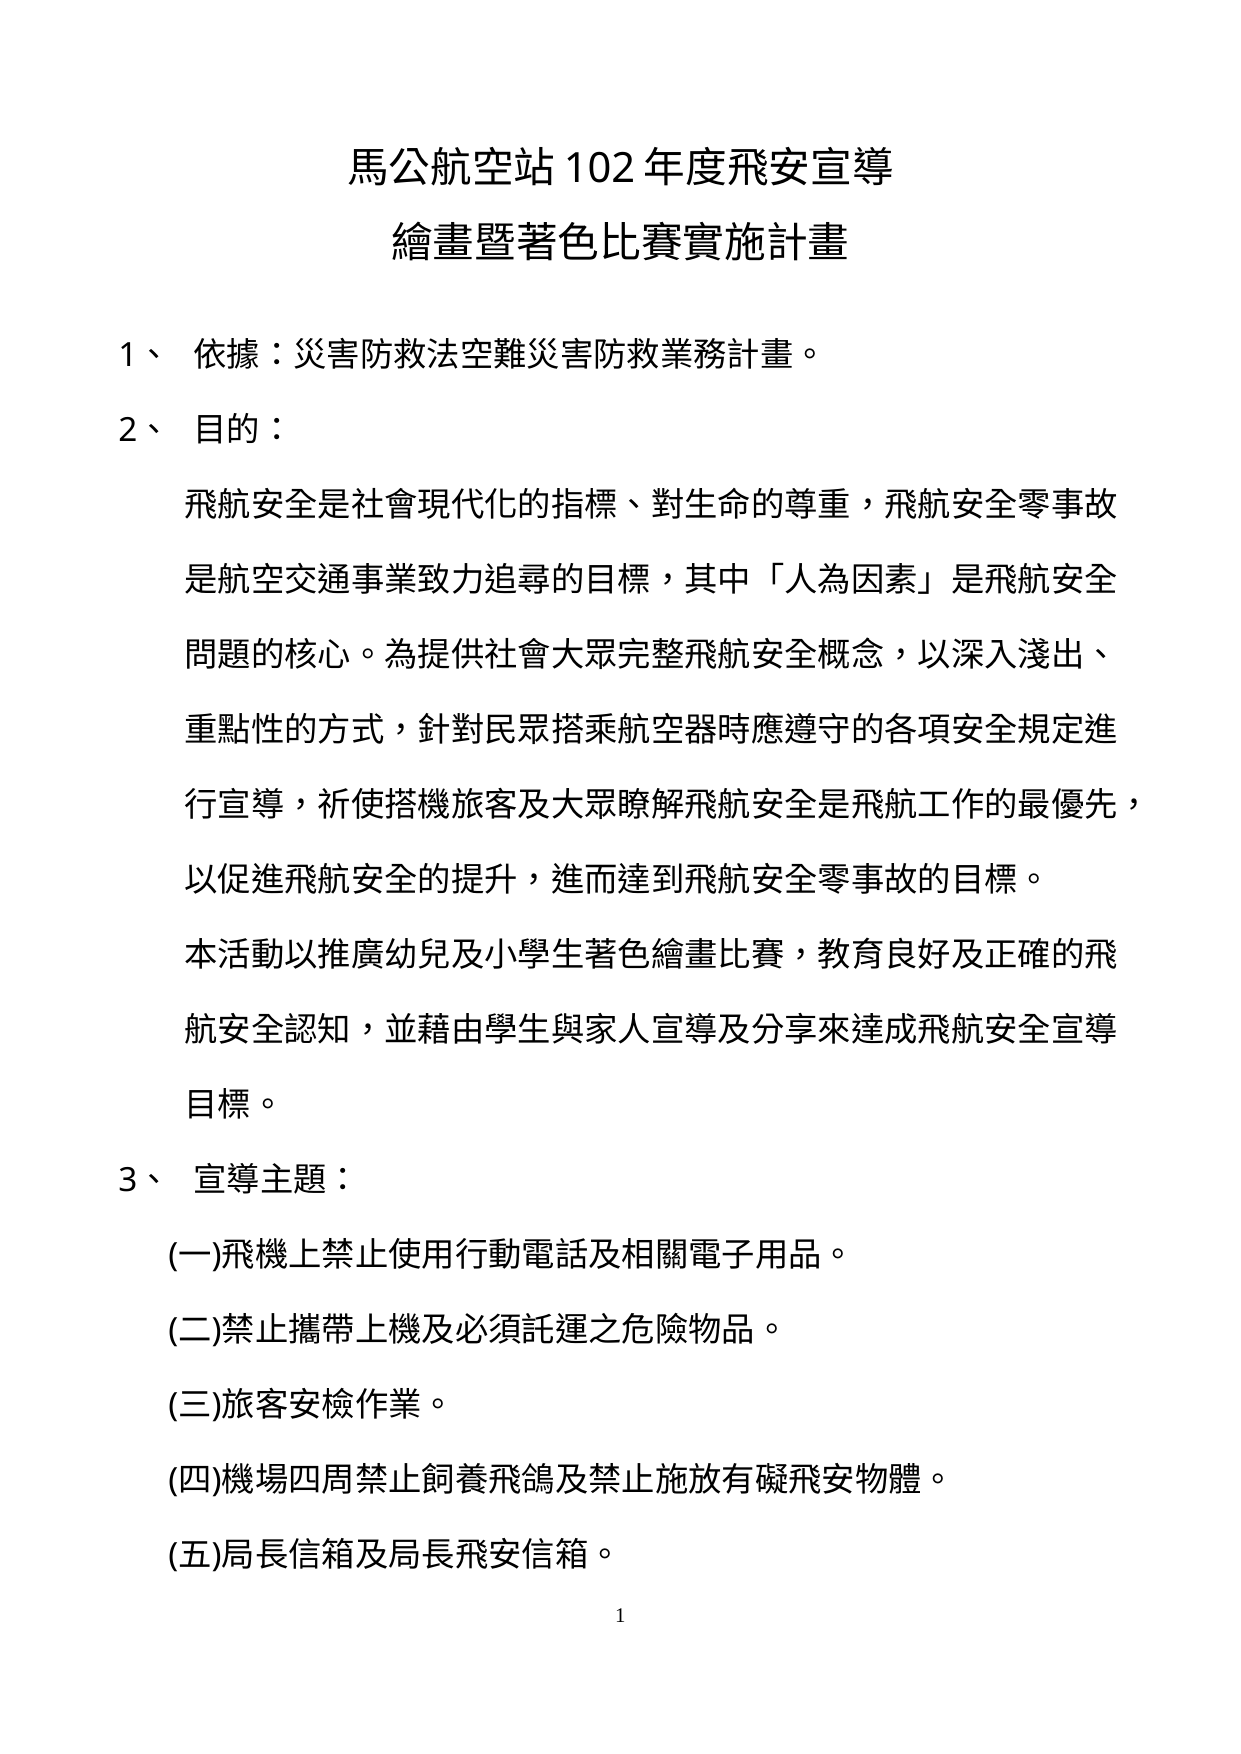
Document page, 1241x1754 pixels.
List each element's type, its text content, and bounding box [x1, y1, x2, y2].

text 繪畫暨著色比賽實施計畫 [118, 202, 1122, 277]
text 馬公航空站102年度飛安宣導 [118, 127, 1122, 202]
text (一)飛機上禁止使用行動電話及相關電子用品。 [168, 1214, 1122, 1289]
list 宣導主題： [118, 1139, 1122, 1214]
list 依據：災害防救法空難災害防救業務計畫。 [118, 314, 1122, 389]
text (五)局長信箱及局長飛安信箱。 [168, 1514, 1122, 1589]
text 本活動以推廣幼兒及小學生著色繪畫比賽，教育良好及正確的飛航安全認知，並藉由學生與家人宣導及分享來達成飛航安全宣導目標。 [184, 914, 1122, 1139]
text (四)機場四周禁止飼養飛鴿及禁止施放有礙飛安物體。 [168, 1439, 1122, 1514]
text (三)旅客安檢作業。 [168, 1364, 1122, 1439]
text (二)禁止攜帶上機及必須託運之危險物品。 [168, 1289, 1122, 1364]
list 目的： [118, 389, 1122, 464]
text 飛航安全是社會現代化的指標、對生命的尊重，飛航安全零事故是航空交通事業致力追尋的目標，其中「人為因素」是飛航安全問題的核心。為提供社會大眾完整飛航安全概念，以深入淺出、重點性的方式，針對民眾搭乘航空器時應遵守的各項安全規定進行宣導，祈使搭機旅客及大眾瞭解飛航安全是飛航工作的最優先，以促進飛航安全的提升，進而達到飛航安全零事故的目標。 [184, 464, 1122, 914]
